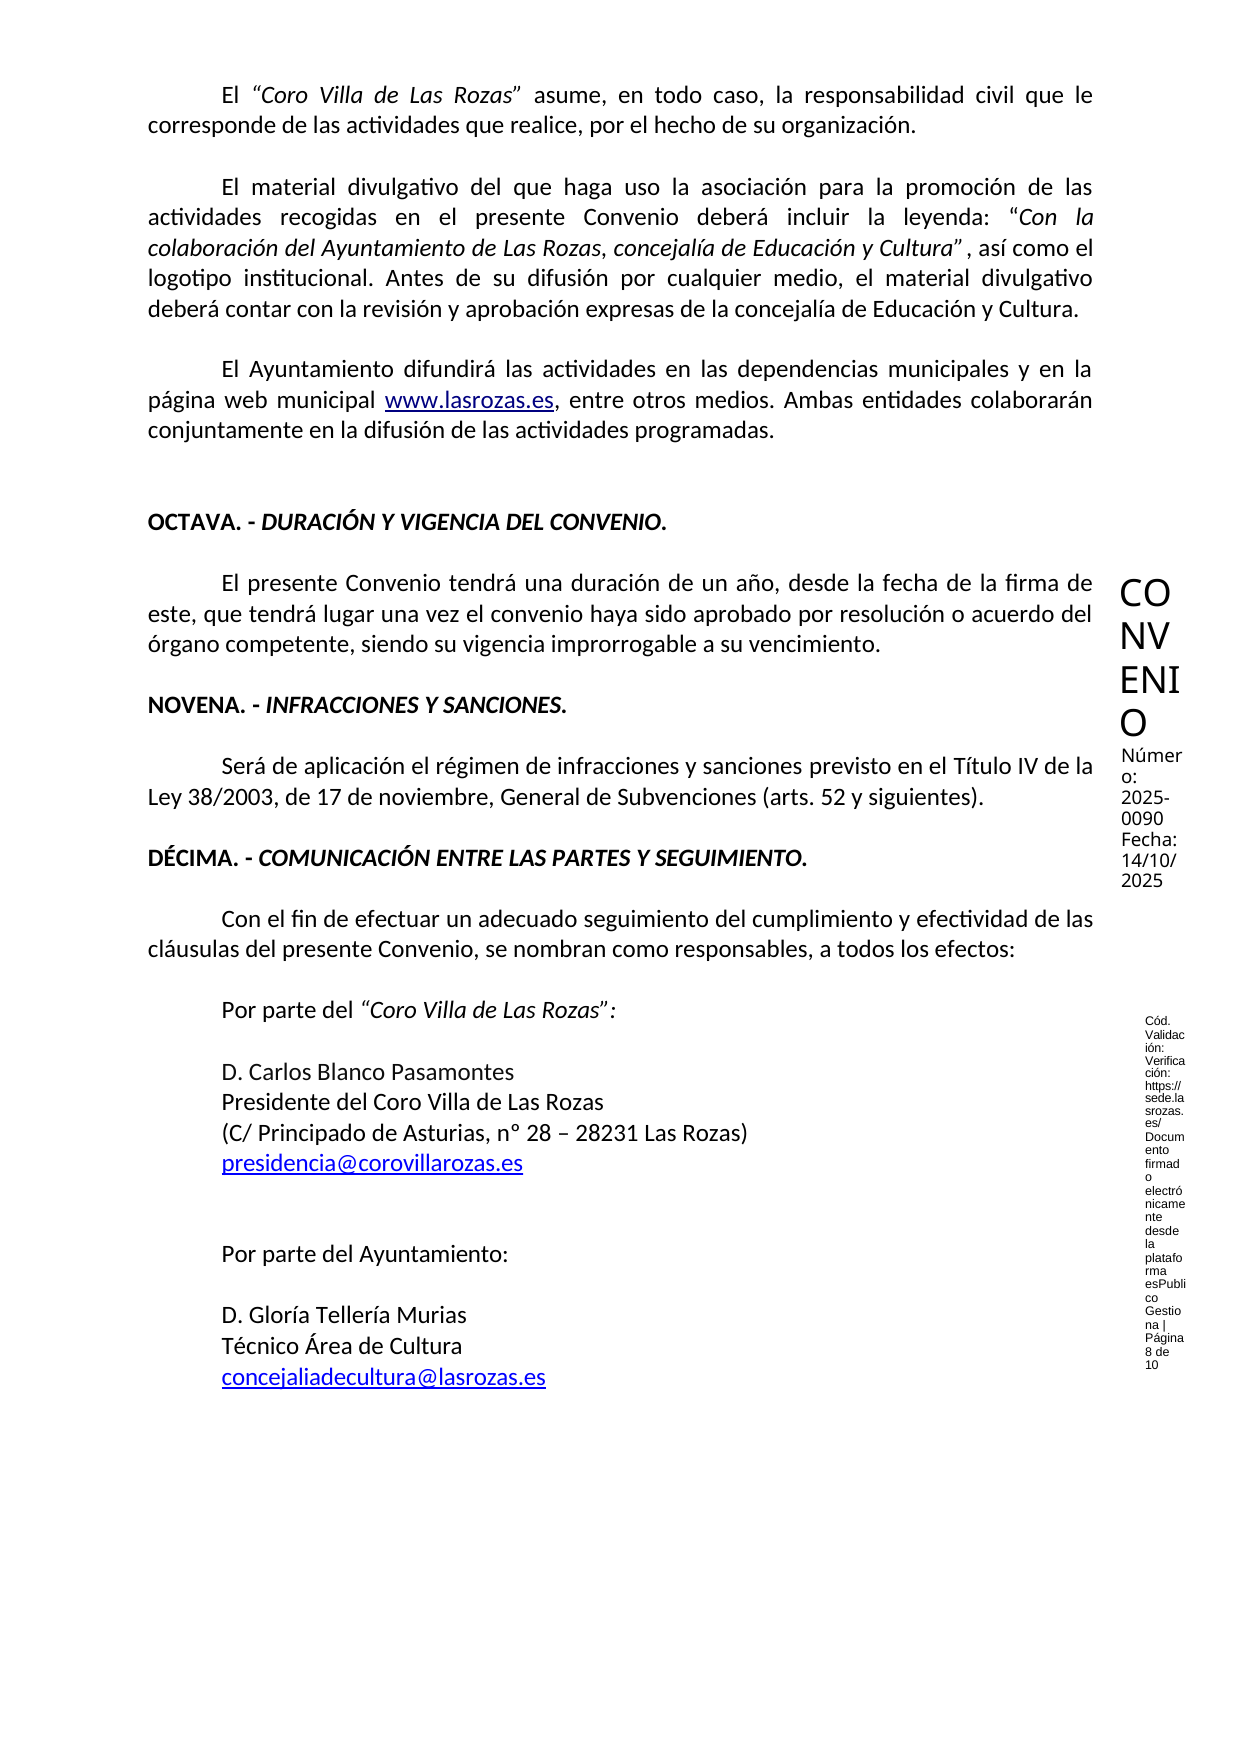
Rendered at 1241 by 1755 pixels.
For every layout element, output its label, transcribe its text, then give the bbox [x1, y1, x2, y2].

text Número: 2025-0090 Fecha: 14/10/2025 [1121, 746, 1185, 892]
text El material divulgativo del que haga uso la asociación para la promoción de las actividades recogidas en el presente Convenio deberá incluir la leyenda: “Con la colaboración del Ayuntamiento de Las Rozas, concejalía de Educación y Cultura”, así como el logotipo institucional. Antes de su difusión por cualquier medio, el material divulgativo deberá contar con la revisión y aprobación expresas de la concejalía de Educación y Cultura. [148, 171, 1094, 323]
text concejaliadecultura@lasrozas.es [221, 1361, 1143, 1391]
text Con el fin de efectuar un adecuado seguimiento del cumplimiento y efectividad de las cláusulas del presente Convenio, se nombran como responsables, a todos los efectos: [148, 903, 1094, 964]
text El Ayuntamiento difundirá las actividades en las dependencias municipales y en la página web municipal www.lasrozas.es, entre otros medios. Ambas entidades colaborarán conjuntamente en la difusión de las actividades programadas. [148, 354, 1094, 445]
text D. Carlos Blanco Pasamontes Presidente del Coro Villa de Las Rozas [221, 1056, 622, 1117]
text Por parte del Ayuntamiento: [221, 1239, 1143, 1269]
text Será de aplicación el régimen de infracciones y sanciones previsto en el Título IV de la Ley 38/2003, de 17 de noviembre, General de Subvenciones (arts. 52 y siguientes). [148, 750, 1094, 811]
text Documento firmado electrónicamente desde la plataforma esPublico Gestiona | Página 8 de 10 [1145, 1130, 1186, 1372]
text NOVENA. - INFRACCIONES Y SANCIONES. [148, 689, 1117, 720]
text (C/ Principado de Asturias, nº 28 – 28231 Las Rozas) presidencia@corovillarozas.es [221, 1117, 863, 1178]
subtitle DÉCIMA. - COMUNICACIÓN ENTRE LAS PARTES Y SEGUIMIENTO. [148, 842, 1117, 872]
text Cód. Validación: [1145, 1015, 1186, 1055]
text El presente Convenio tendrá una duración de un año, desde la fecha de la firma de este, que tendrá lugar una vez el convenio haya sido aprobado por resolución o acuerdo del órgano competente, siendo su vigencia improrrogable a su vencimiento. [148, 567, 1094, 659]
text El “Coro Villa de Las Rozas” asume, en todo caso, la responsabilidad civil que le corresponde de las actividades que realice, por el hecho de su organización. [148, 79, 1094, 140]
text Por parte del “Coro Villa de Las Rozas”: [221, 995, 1186, 1544]
text [1117, 569, 1185, 917]
text D. Gloría Tellería Murias Técnico Área de Cultura [221, 1300, 539, 1361]
text CONVENIO [1119, 571, 1185, 746]
text Verificación: https://sede.lasrozas.es/ [1145, 1055, 1186, 1130]
text OCTAVA. - DURACIÓN Y VIGENCIA DEL CONVENIO. [148, 506, 1182, 537]
